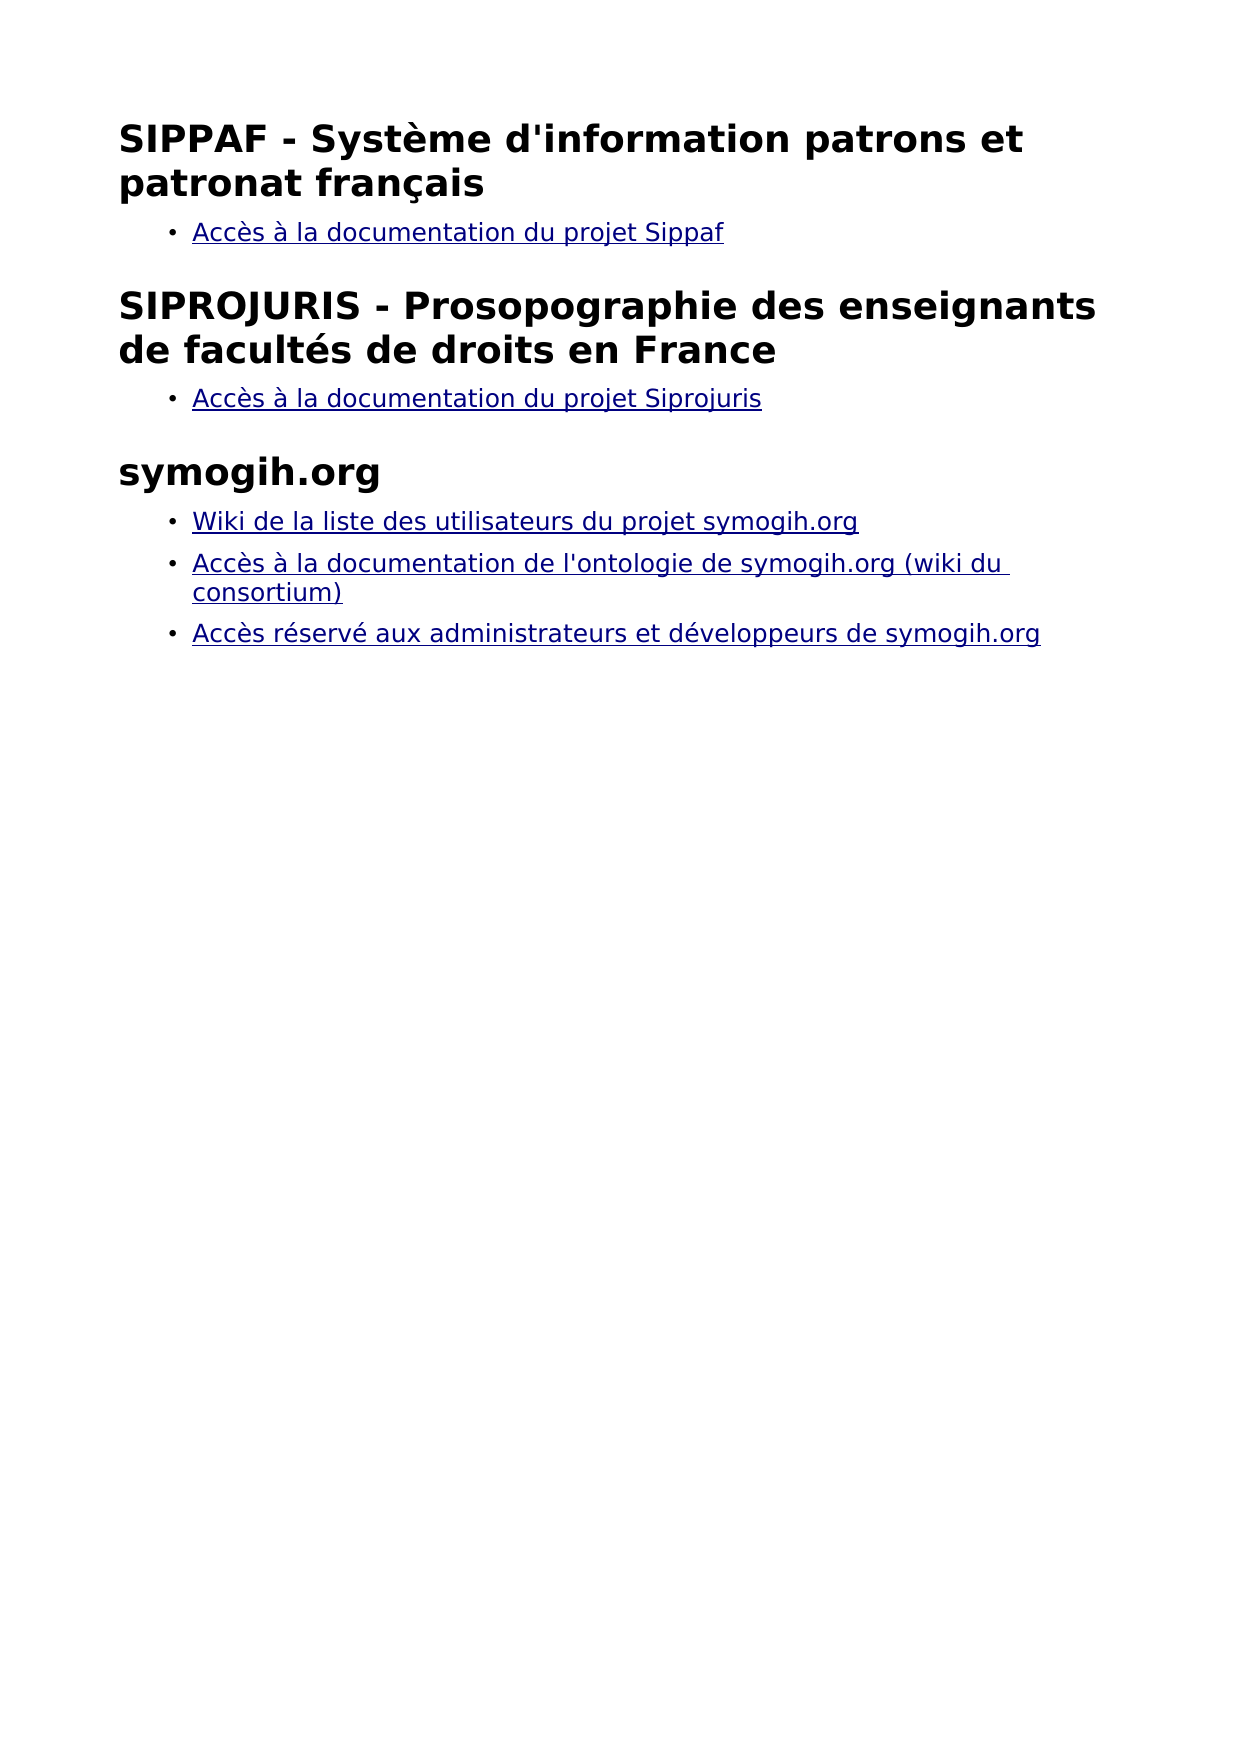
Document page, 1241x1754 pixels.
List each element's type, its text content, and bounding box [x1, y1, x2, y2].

list Accès à la documentation du projet Sippaf [177, 218, 1122, 247]
subtitle symogih.org [118, 451, 1122, 495]
list Accès à la documentation du projet Siprojuris [177, 384, 1122, 413]
subtitle SIPROJURIS - Prosopographie des enseignants de facultés de droits en France [118, 284, 1122, 372]
list Accès réservé aux administrateurs et développeurs de symogih.org [177, 620, 1122, 649]
list Wiki de la liste des utilisateurs du projet symogih.org [177, 507, 1122, 536]
list Accès à la documentation de l'ontologie de symogih.org (wiki du consortium) [177, 549, 1122, 607]
subtitle SIPPAF - Système d'information patrons et patronat français [118, 118, 1122, 205]
